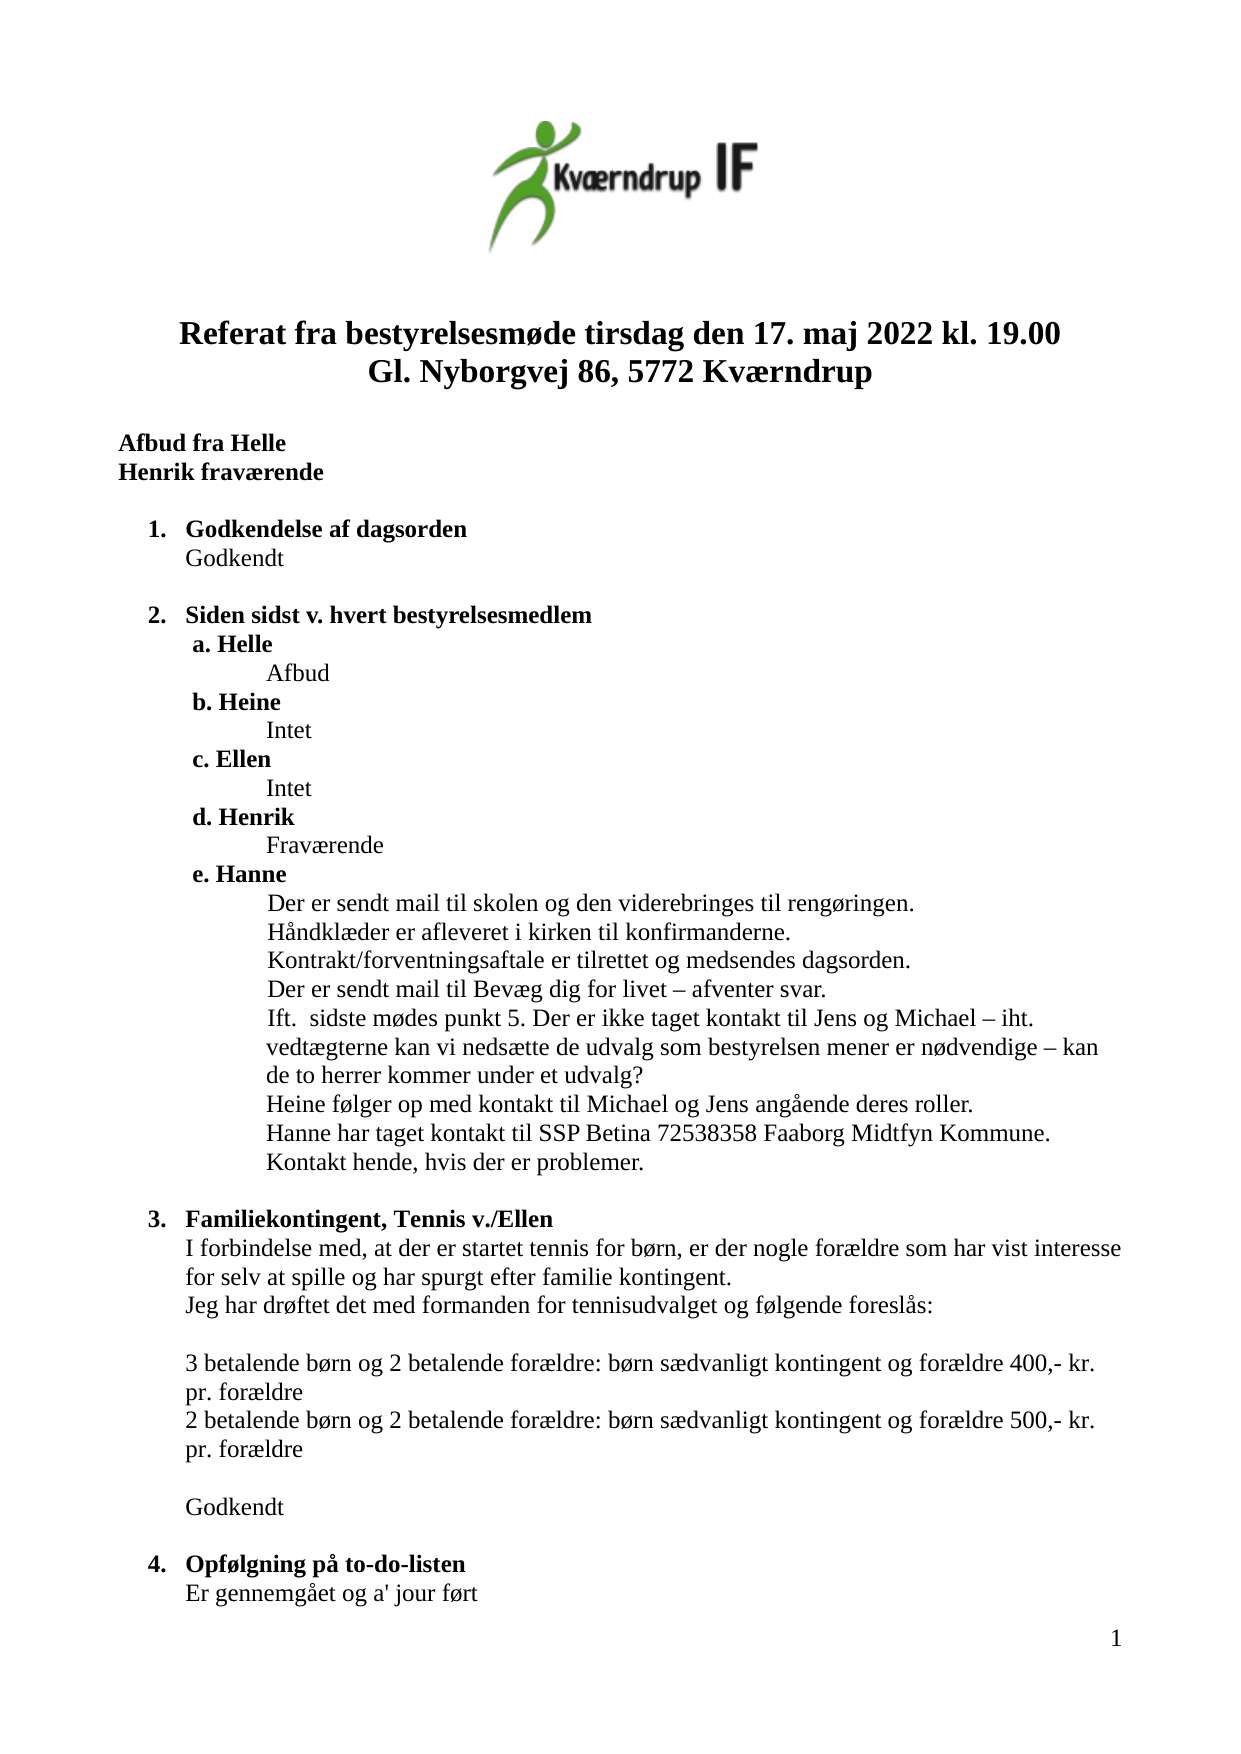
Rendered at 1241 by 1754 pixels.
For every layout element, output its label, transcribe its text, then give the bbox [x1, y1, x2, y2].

text 2 betalende børn og 2 betalende forældre: børn sædvanligt kontingent og forældre 500,- kr. pr. forældre Godkendt [185, 1406, 1122, 1521]
text Gl. Nyborgvej 86, 5772 Kværndrup [118, 351, 1122, 428]
text Der er sendt mail til skolen og den viderebringes til rengøringen. [266, 888, 1122, 917]
text I forbindelse med, at der er startet tennis for børn, er der nogle forældre som har vist interesse for selv at spille og har spurgt efter familie kontingent. [185, 1233, 1122, 1291]
text Der er sendt mail til Bevæg dig for livet – afventer svar. [266, 974, 1122, 1003]
list Godkendelse af dagsorden Godkendt [148, 514, 1122, 601]
text Referat fra bestyrelsesmøde tirsdag den 17. maj 2022 kl. 19.00 [118, 313, 1122, 351]
text Afbud [192, 658, 1122, 687]
text 3 betalende børn og 2 betalende forældre: børn sædvanligt kontingent og forældre 400,- kr. pr. forældre [185, 1348, 1122, 1406]
text Jeg har drøftet det med formanden for tennisudvalget og følgende foreslås: [148, 1291, 1122, 1319]
picture [488, 121, 759, 256]
text Ift. sidste mødes punkt 5. Der er ikke taget kontakt til Jens og Michael – iht. vedtægterne kan vi nedsætte de udvalg som bestyrelsen mener er nødvendige – kan de to herrer kommer under et udvalg? Heine følger op med kontakt til Michael og Jens angående deres roller. Hanne har taget kontakt til SSP Betina 72538358 Faaborg Midtfyn Kommune. Kontakt hende, hvis der er problemer. [266, 1003, 1122, 1204]
text d. Henrik Fraværende [192, 802, 1122, 859]
text e. Hanne [192, 859, 1122, 888]
text c. Ellen Intet [192, 744, 1122, 802]
text Kontrakt/forventningsaftale er tilrettet og medsendes dagsorden. [266, 946, 1122, 974]
list Opfølgning på to-do-listen Er gennemgået og a' jour ført [148, 1549, 1122, 1607]
list Familiekontingent, Tennis v./Ellen [148, 1204, 1122, 1233]
text a. Helle [192, 629, 1122, 658]
list Siden sidst v. hvert bestyrelsesmedlem [148, 601, 1122, 629]
text Håndklæder er afleveret i kirken til konfirmanderne. [266, 917, 1122, 946]
text Afbud fra Helle Henrik fraværende [118, 428, 1122, 486]
text b. Heine Intet [192, 687, 1122, 744]
